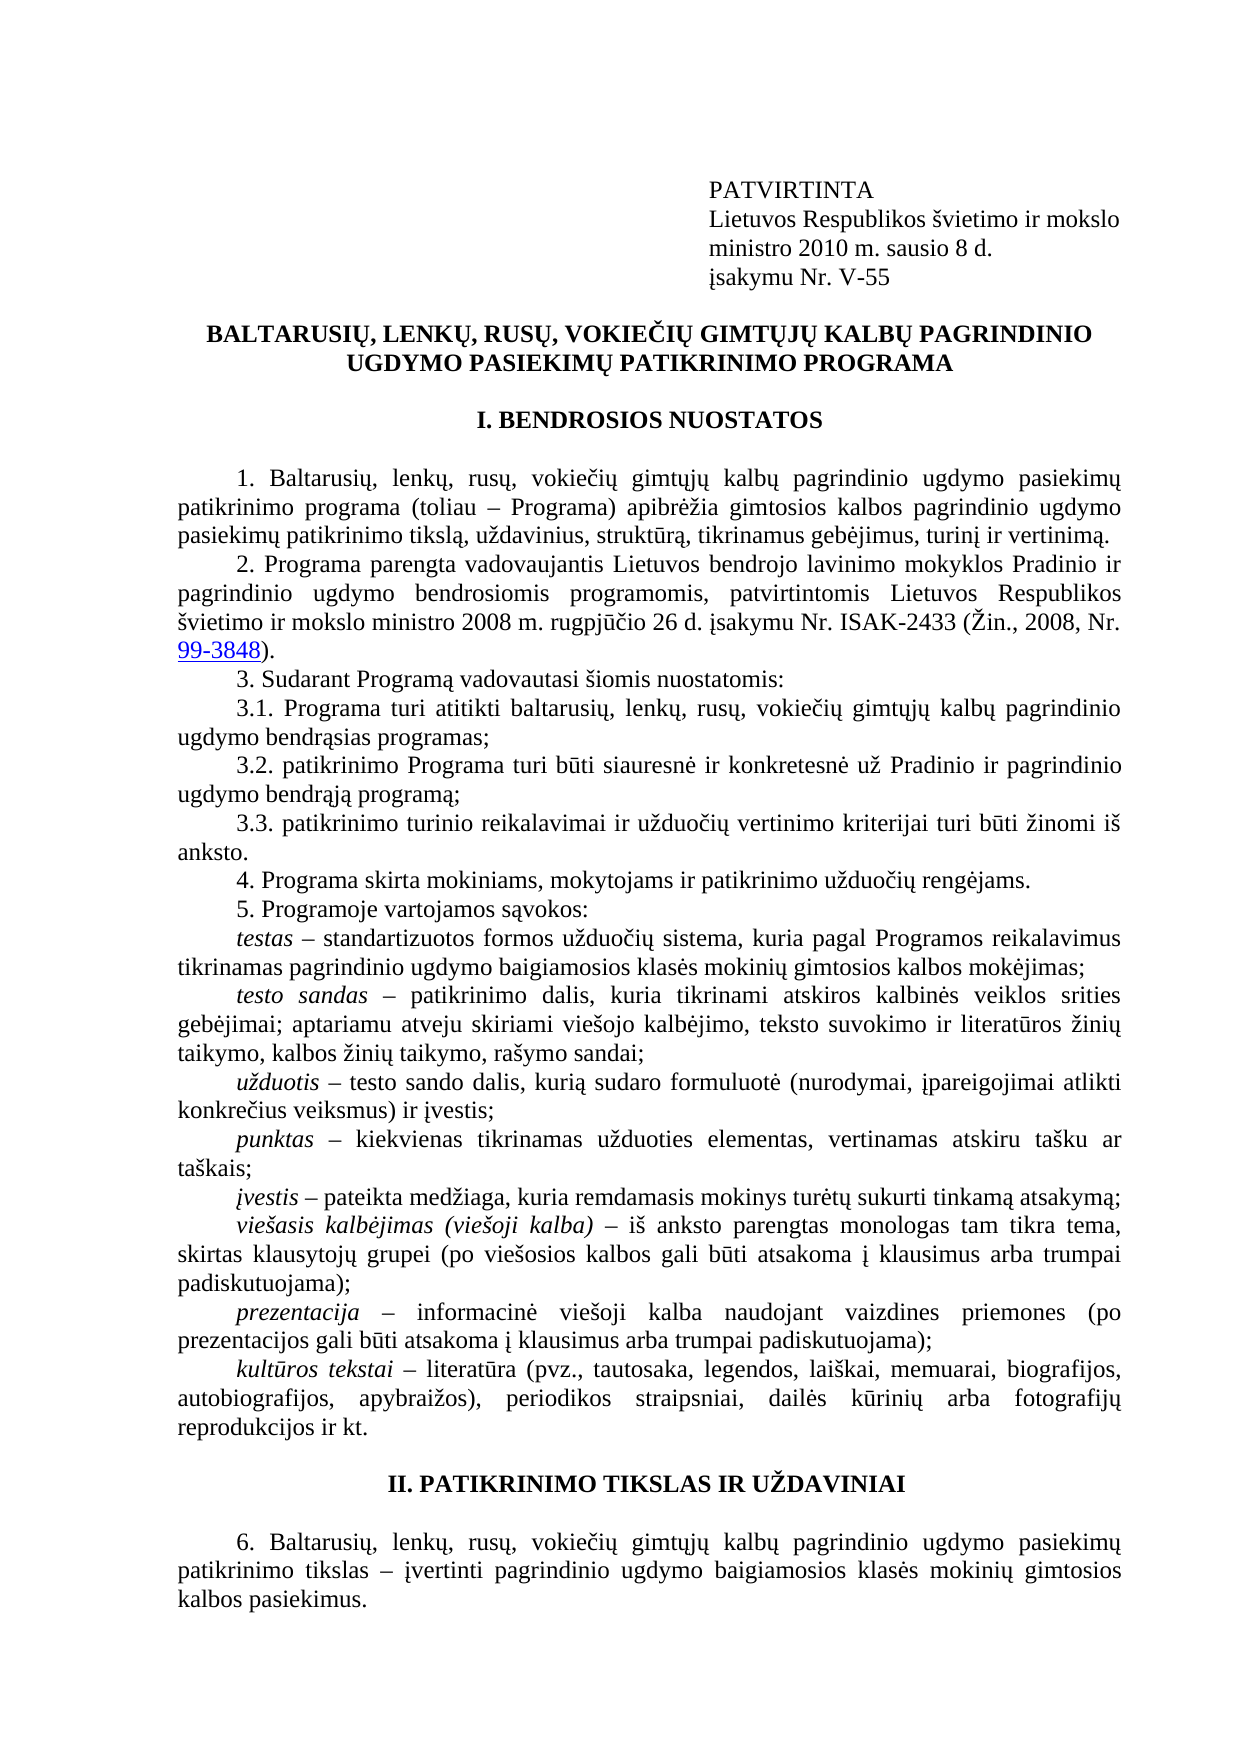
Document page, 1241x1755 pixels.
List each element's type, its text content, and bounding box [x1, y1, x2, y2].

text įvestis – pateikta medžiaga, kuria remdamasis mokinys turėtų sukurti tinkamą atsakymą; [177, 1182, 1122, 1211]
text 2. Programa parengta vadovaujantis Lietuvos bendrojo lavinimo mokyklos Pradinio ir pagrindinio ugdymo bendrosiomis programomis, patvirtintomis Lietuvos Respublikos švietimo ir mokslo ministro 2008 m. rugpjūčio 26 d. įsakymu Nr. ISAK-2433 (Žin., 2008, Nr. 99-3848). [177, 549, 1122, 664]
text 5. Programoje vartojamos sąvokos: [177, 894, 1122, 923]
text II. PATIKRINIMO TIKSLAS IR UŽDAVINIAI [177, 1469, 1122, 1498]
text ministro 2010 m. sausio 8 d. [177, 233, 1122, 262]
text prezentacija – informacinė viešoji kalba naudojant vaizdines priemones (po prezentacijos gali būti atsakoma į klausimus arba trumpai padiskutuojama); [177, 1297, 1122, 1354]
text 3.2. patikrinimo Programa turi būti siauresnė ir konkretesnė už Pradinio ir pagrindinio ugdymo bendrąją programą; [177, 751, 1122, 808]
text BALTARUSIŲ, LENKŲ, RUSŲ, VOKIEČIŲ GIMTŲJŲ KALBŲ PAGRINDINIO UGDYMO PASIEKIMŲ PATIKRINIMO PROGRAMA [177, 319, 1122, 377]
text punktas – kiekvienas tikrinamas užduoties elementas, vertinamas atskiru tašku ar taškais; [177, 1124, 1122, 1182]
text įsakymu Nr. V-55 [177, 262, 1122, 291]
text 3. Sudarant Programą vadovautasi šiomis nuostatomis: [177, 664, 1122, 693]
text užduotis – testo sando dalis, kurią sudaro formuluotė (nurodymai, įpareigojimai atlikti konkrečius veiksmus) ir įvestis; [177, 1067, 1122, 1124]
text viešasis kalbėjimas (viešoji kalba) – iš anksto parengtas monologas tam tikra tema, skirtas klausytojų grupei (po viešosios kalbos gali būti atsakoma į klausimus arba trumpai padiskutuojama); [177, 1211, 1122, 1297]
text I. BENDROSIOS NUOSTATOS [177, 406, 1122, 434]
text 1. Baltarusių, lenkų, rusų, vokiečių gimtųjų kalbų pagrindinio ugdymo pasiekimų patikrinimo programa (toliau – Programa) apibrėžia gimtosios kalbos pagrindinio ugdymo pasiekimų patikrinimo tikslą, uždavinius, struktūrą, tikrinamus gebėjimus, turinį ir vertinimą. [177, 463, 1122, 549]
text PATVIRTINTA [709, 176, 1122, 204]
text Lietuvos Respublikos švietimo ir mokslo [177, 204, 1122, 233]
text 6. Baltarusių, lenkų, rusų, vokiečių gimtųjų kalbų pagrindinio ugdymo pasiekimų patikrinimo tikslas – įvertinti pagrindinio ugdymo baigiamosios klasės mokinių gimtosios kalbos pasiekimus. [177, 1527, 1122, 1613]
text 3.1. Programa turi atitikti baltarusių, lenkų, rusų, vokiečių gimtųjų kalbų pagrindinio ugdymo bendrąsias programas; [177, 693, 1122, 751]
text 4. Programa skirta mokiniams, mokytojams ir patikrinimo užduočių rengėjams. [177, 866, 1122, 894]
text testas – standartizuotos formos užduočių sistema, kuria pagal Programos reikalavimus tikrinamas pagrindinio ugdymo baigiamosios klasės mokinių gimtosios kalbos mokėjimas; [177, 923, 1122, 981]
text 3.3. patikrinimo turinio reikalavimai ir užduočių vertinimo kriterijai turi būti žinomi iš anksto. [177, 808, 1122, 866]
text testo sandas – patikrinimo dalis, kuria tikrinami atskiros kalbinės veiklos srities gebėjimai; aptariamu atveju skiriami viešojo kalbėjimo, teksto suvokimo ir literatūros žinių taikymo, kalbos žinių taikymo, rašymo sandai; [177, 981, 1122, 1067]
text kultūros tekstai – literatūra (pvz., tautosaka, legendos, laiškai, memuarai, biografijos, autobiografijos, apybraižos), periodikos straipsniai, dailės kūrinių arba fotografijų reprodukcijos ir kt. [177, 1354, 1122, 1441]
